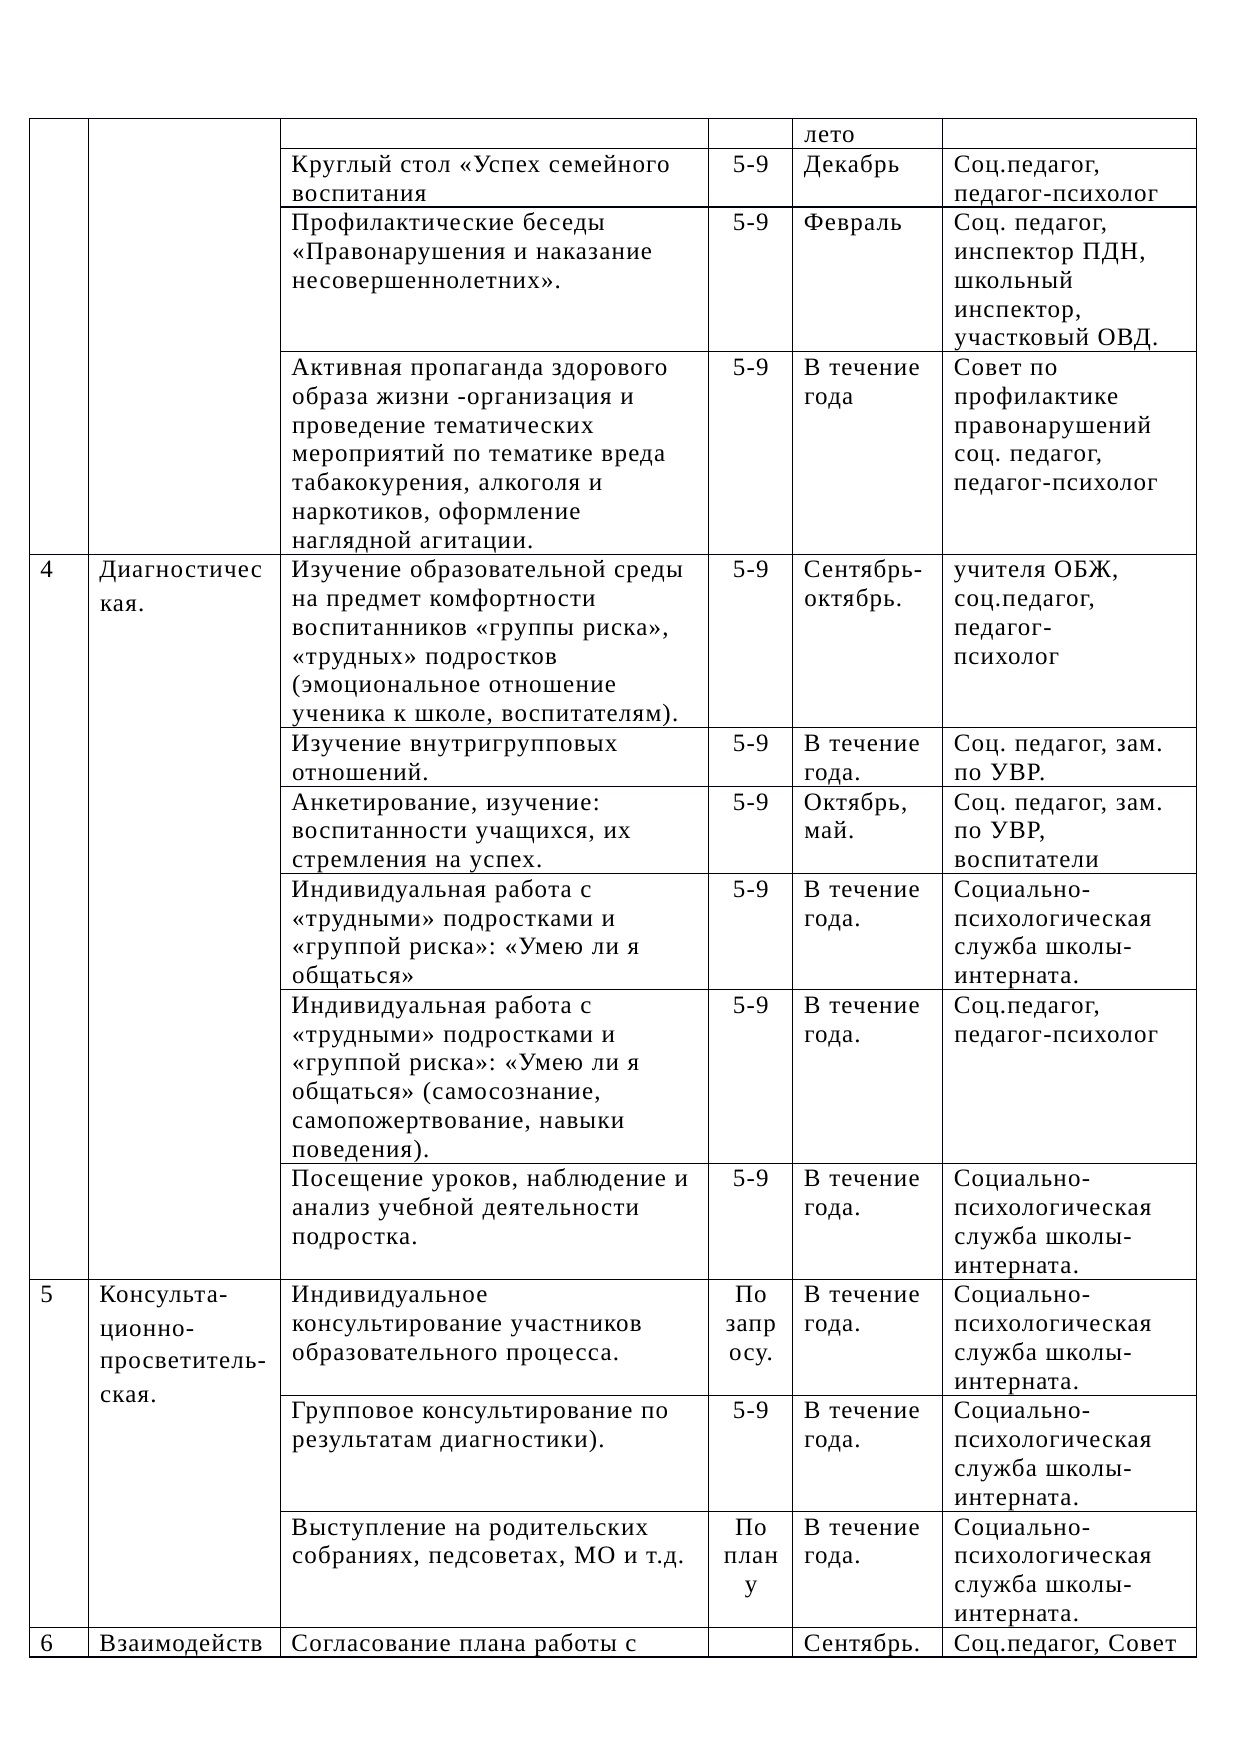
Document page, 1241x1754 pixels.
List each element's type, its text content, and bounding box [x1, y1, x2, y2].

table_cell В течение года. [793, 874, 942, 989]
table_cell Социально- психологическая служба школы-интерната. [943, 1512, 953, 1627]
table_cell В течение года. [793, 728, 804, 786]
table_cell В течение года. [793, 1164, 942, 1278]
table_cell Октябрь, май. [793, 787, 942, 873]
table_cell По плану [709, 1512, 792, 1627]
table_cell Февраль [793, 208, 942, 351]
table_cell Соц. педагог, зам. по УВР. [1185, 728, 1196, 786]
table_cell Социально- психологическая служба школы-интерната. [1185, 1280, 1196, 1394]
table_cell Соц. педагог, зам. по УВР, воспитатели [943, 787, 953, 873]
table_cell Сентябрь. [793, 1628, 804, 1656]
table_cell Социально- психологическая служба школы-интерната. [943, 1396, 953, 1511]
table_cell Соц. педагог, зам. по УВР. [943, 728, 953, 786]
table_cell В течение года. [793, 990, 942, 1162]
table_cell [30, 119, 88, 553]
table_cell [709, 119, 792, 148]
table_cell Соц. педагог, инспектор ПДН, школьный инспектор, участковый ОВД. [1185, 208, 1196, 351]
table_cell 5-9 [709, 1164, 792, 1278]
table_cell Индивидуальное консультирование участников образовательного процесса. [281, 1280, 708, 1394]
table_cell 5-9 [709, 990, 792, 1162]
table_cell Соц.педагог, педагог-психолог [1185, 149, 1196, 206]
table_cell [89, 119, 280, 553]
table_cell Социально- психологическая служба школы-интерната. [1185, 1512, 1196, 1627]
table_cell Социально- психологическая служба школы-интерната. [1185, 874, 1196, 989]
table_cell Сентябрь. [932, 1628, 942, 1656]
table_cell В течение года. [932, 728, 942, 786]
table_cell 5-9 [709, 874, 792, 989]
table_cell Тренинг общения и ролевого поведения [281, 119, 708, 148]
table_cell 5 [30, 1280, 88, 1627]
table_cell 4 [30, 555, 88, 1278]
table_cell Социально- психологическая служба школы-интерната. [1185, 1164, 1196, 1278]
table_cell 5-9 [709, 1396, 792, 1511]
table_cell В течение года. [793, 1512, 942, 1627]
table_cell Выступление на родительских собраниях, педсоветах, МО и т.д. [281, 1512, 708, 1627]
table_cell 5-9 [709, 208, 792, 351]
table_cell Совет по профилактике правонарушений соц. педагог, педагог-психолог [943, 352, 1196, 553]
table_cell 5-9 [709, 787, 792, 873]
table_cell 5-9 [709, 555, 792, 727]
table_cell Групповое консультирование по результатам диагностики). [281, 1396, 708, 1511]
table_cell В течение года. [793, 1396, 942, 1511]
table_cell Социально- психологическая служба школы-интерната. [943, 1164, 953, 1278]
table_cell 5-9 [709, 352, 792, 553]
table_cell Сентябрь-октябрь. [793, 555, 942, 727]
table_cell Воспитатели, педагог-психолог [943, 119, 1196, 148]
table_cell По запросу. [709, 1280, 792, 1394]
table_cell Соц. педагог, зам. по УВР, воспитатели [1185, 787, 1196, 873]
table_cell Соц. педагог, инспектор ПДН, школьный инспектор, участковый ОВД. [943, 208, 953, 351]
table_cell Соц.педагог, педагог-психолог [943, 990, 1196, 1162]
table_cell 5-9 [709, 728, 792, 786]
table_cell В течение года [793, 352, 942, 553]
table_cell Консульта-ционно-просветитель-ская. [89, 1280, 280, 1627]
table_cell Посещение уроков, наблюдение и анализ учебной деятельности подростка. [281, 1164, 708, 1278]
table_cell 6 [30, 1628, 40, 1656]
table_cell Декабрь [793, 149, 942, 206]
table_cell [709, 1628, 719, 1656]
table_cell В течение года. [793, 1280, 942, 1394]
table_cell Профилактические беседы «Правонарушения и наказание несовершеннолетних». [281, 208, 708, 351]
table_cell Диагностическая. [89, 555, 280, 1278]
table_cell учителя ОБЖ, соц.педагог, педагог- психолог [943, 555, 1196, 727]
table_cell [782, 1628, 792, 1656]
table_cell Социально- психологическая служба школы-интерната. [943, 1280, 953, 1394]
table_cell Социально- психологическая служба школы-интерната. [943, 874, 953, 989]
table_cell 5-9 [709, 149, 792, 206]
table_cell 6 [77, 1628, 88, 1656]
table_cell Социально- психологическая служба школы-интерната. [1185, 1396, 1196, 1511]
